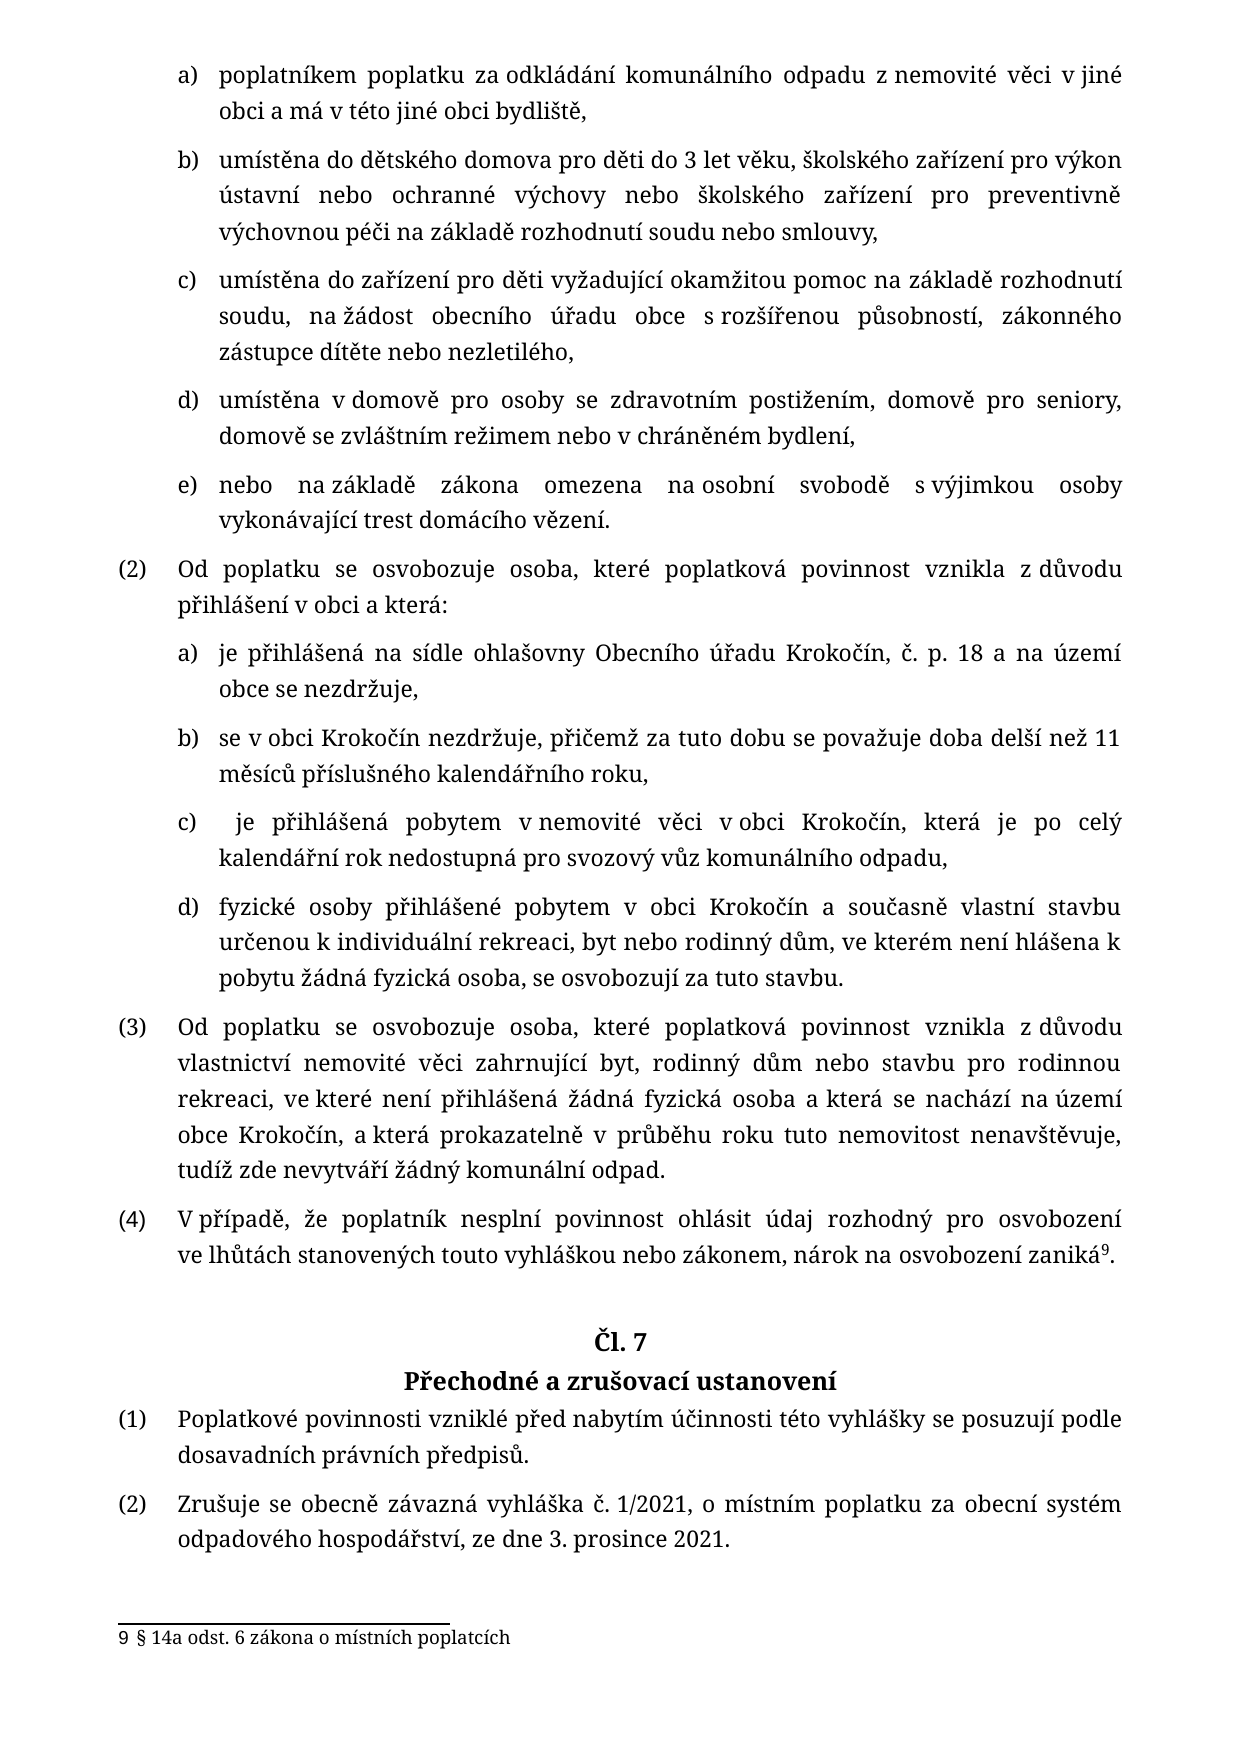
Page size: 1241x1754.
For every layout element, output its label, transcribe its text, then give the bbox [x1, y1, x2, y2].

list Poplatkové povinnosti vzniklé před nabytím účinnosti této vyhlášky se posuzují podle dosavadních právních předpisů. [118, 1403, 1122, 1470]
list je přihlášená pobytem v nemovité věci v obci Krokočín, která je po celý kalendářní rok nedostupná pro svozový vůz komunálního odpadu, [177, 806, 1122, 873]
list Od poplatku se osvobozuje osoba, které poplatková povinnost vznikla z důvodu vlastnictví nemovité věci zahrnující byt, rodinný dům nebo stavbu pro rodinnou rekreaci, ve které není přihlášená žádná fyzická osoba a která se nachází na území obce Krokočín, a která prokazatelně v průběhu roku tuto nemovitost nenavštěvuje, tudíž zde nevytváří žádný komunální odpad. [118, 1011, 1122, 1186]
list fyzické osoby přihlášené pobytem v obci Krokočín a současně vlastní stavbu určenou k individuální rekreaci, byt nebo rodinný dům, ve kterém není hlášena k pobytu žádná fyzická osoba, se osvobozují za tuto stavbu. [177, 890, 1122, 993]
list umístěna v domově pro osoby se zdravotním postižením, domově pro seniory, domově se zvláštním režimem nebo v chráněném bydlení, [177, 384, 1122, 451]
list poplatníkem poplatku za odkládání komunálního odpadu z nemovité věci v jiné obci a má v této jiné obci bydliště, [177, 59, 1122, 126]
list umístěna do zařízení pro děti vyžadující okamžitou pomoc na základě rozhodnutí soudu, na žádost obecního úřadu obce s rozšířenou působností, zákonného zástupce dítěte nebo nezletilého, [177, 264, 1122, 367]
list je přihlášená na sídle ohlašovny Obecního úřadu Krokočín, č. p. 18 a na území obce se nezdržuje, [177, 637, 1122, 704]
list umístěna do dětského domova pro děti do 3 let věku, školského zařízení pro výkon ústavní nebo ochranné výchovy nebo školského zařízení pro preventivně výchovnou péči na základě rozhodnutí soudu nebo smlouvy, [177, 143, 1122, 247]
list Od poplatku se osvobozuje osoba, které poplatková povinnost vznikla z důvodu přihlášení v obci a která: [118, 553, 1122, 620]
list Zrušuje se obecně závazná vyhláška č. 1/2021, o místním poplatku za obecní systém odpadového hospodářství, ze dne 3. prosince 2021. [118, 1487, 1122, 1555]
list V případě, že poplatník nesplní povinnost ohlásit údaj rozhodný pro osvobození ve lhůtách stanovených touto vyhláškou nebo zákonem, nárok na osvobození zaniká. [118, 1203, 1122, 1270]
subtitle Čl. 7 Přechodné a zrušovací ustanovení [118, 1325, 1122, 1398]
list se v obci Krokočín nezdržuje, přičemž za tuto dobu se považuje doba delší než 11 měsíců příslušného kalendářního roku, [177, 722, 1122, 789]
list nebo na základě zákona omezena na osobní svobodě s výjimkou osoby vykonávající trest domácího vězení. [177, 468, 1122, 536]
list § 14a odst. 6 zákona o místních poplatcích [118, 1624, 1122, 1650]
